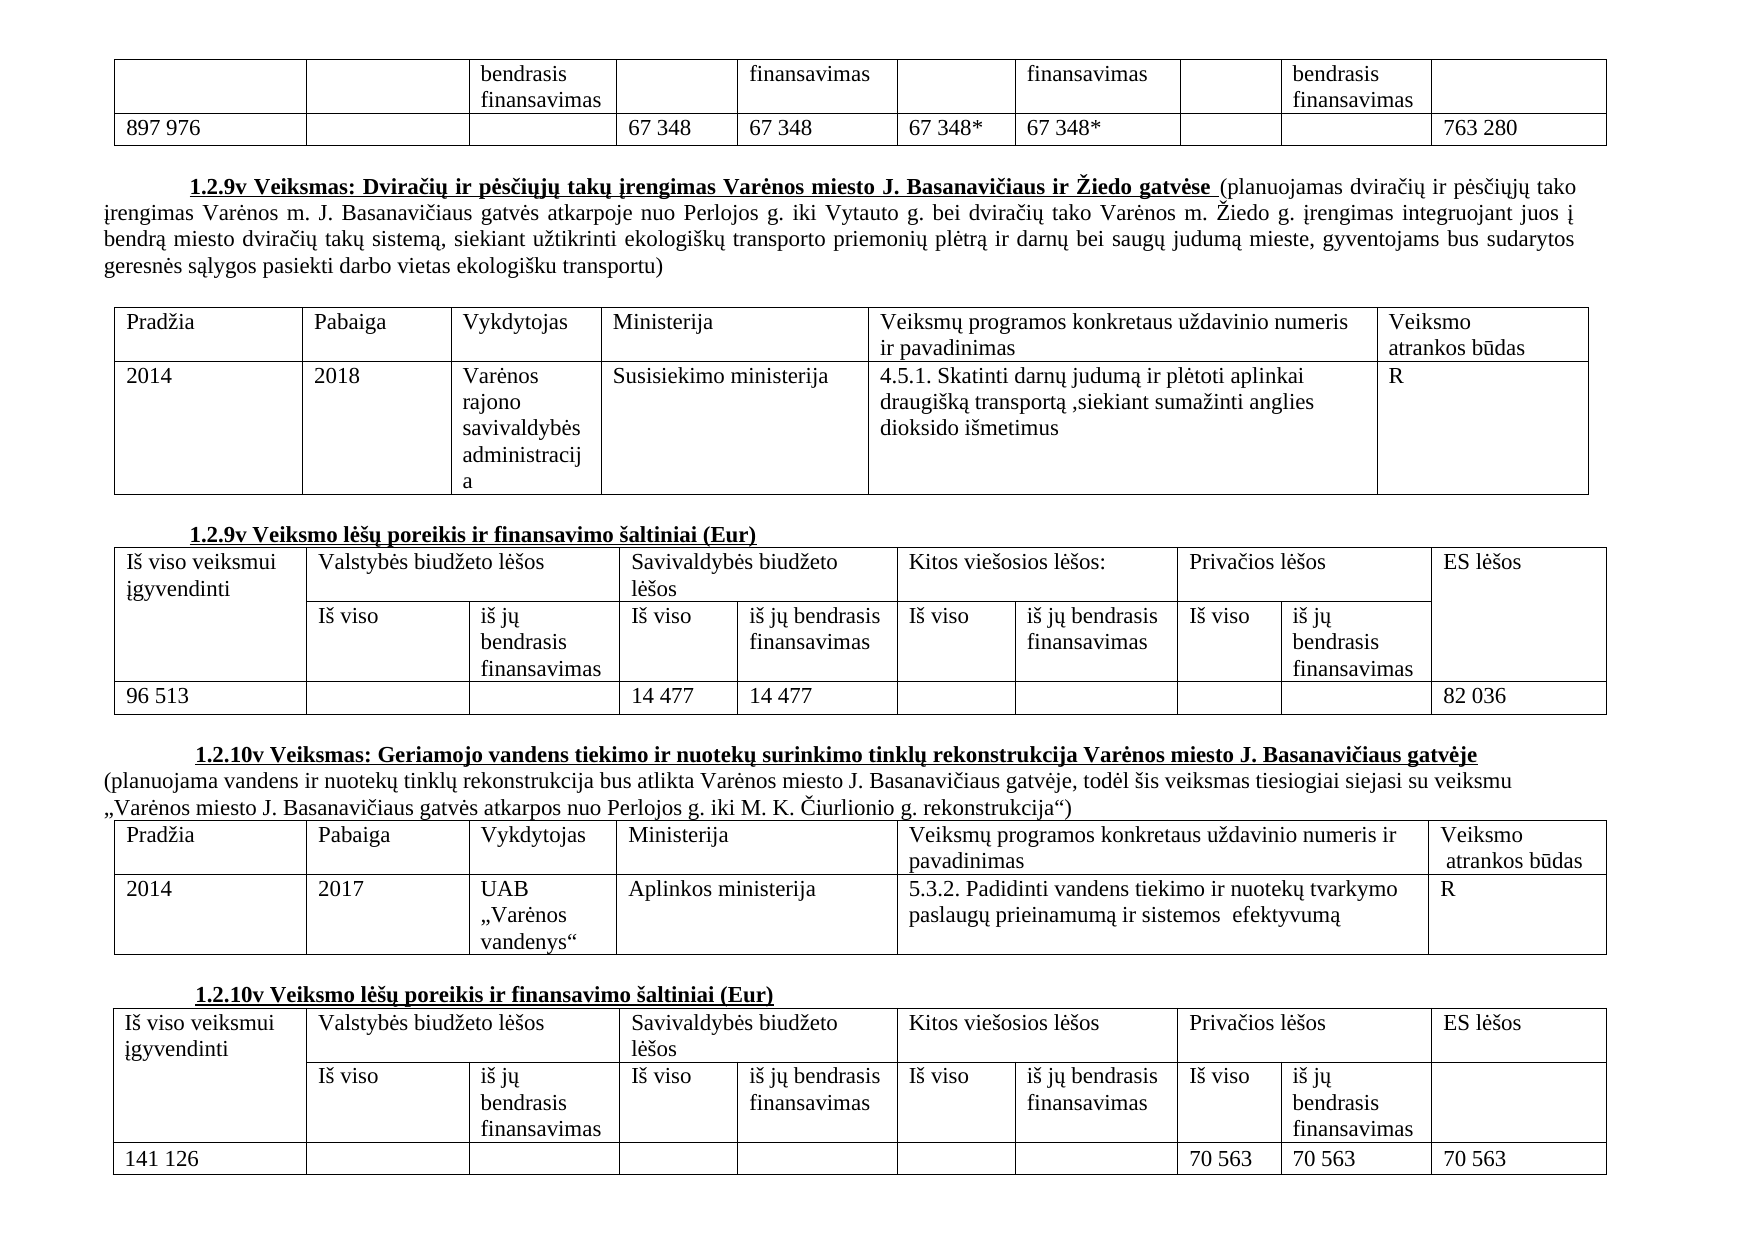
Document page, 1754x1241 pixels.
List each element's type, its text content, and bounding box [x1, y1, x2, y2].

table_cell bendrasis finansavimas [470, 60, 616, 113]
table_cell 5.3.2. Padidinti vandens tiekimo ir nuotekų tvarkymo paslaugų prieinamumą ir sistemos efektyvumą [898, 875, 1428, 954]
table_cell Iš viso [307, 1063, 469, 1142]
table_cell 897 976 [115, 114, 306, 145]
text 1.2.9v Veiksmo lėšų poreikis ir finansavimo šaltiniai (Eur) [103, 521, 1577, 547]
table_header Veiksmo atrankos būdas [1429, 821, 1606, 874]
table_cell iš jų bendrasis finansavimas [470, 602, 619, 681]
table_cell 67 348 [738, 114, 897, 145]
table_cell 14 477 [620, 682, 737, 714]
table_cell [307, 1143, 469, 1174]
table_cell [620, 1143, 737, 1174]
table_cell R [1429, 875, 1606, 954]
table_header Pabaiga [307, 821, 469, 874]
table_cell [1282, 682, 1431, 714]
table_cell [1178, 682, 1281, 714]
table_cell 70 563 [1178, 1143, 1281, 1174]
table_header Pradžia [115, 308, 302, 361]
text 1.2.10v Veiksmo lėšų poreikis ir finansavimo šaltiniai (Eur) [103, 981, 1577, 1008]
table_cell Iš viso [898, 602, 1015, 681]
table_cell [1181, 114, 1281, 145]
table_header [1432, 60, 1606, 113]
table_cell 763 280 [1432, 114, 1606, 145]
table_header Veiksmo atrankos būdas [1378, 308, 1588, 361]
table_cell [738, 1143, 897, 1174]
table_cell Iš viso [620, 602, 737, 681]
table_cell [1282, 114, 1431, 145]
table_header Privačios lėšos [1178, 548, 1431, 601]
table_cell 67 348 [617, 114, 737, 145]
table_cell 2017 [307, 875, 469, 954]
table_cell bendrasis finansavimas [1282, 60, 1431, 113]
table_header Iš viso veiksmui įgyvendinti [115, 548, 306, 681]
text 1.2.10v Veiksmas: Geriamojo vandens tiekimo ir nuotekų surinkimo tinklų rekonstrukcija Varėnos miesto J. Basanavičiaus gatvėje (planuojama vandens ir nuotekų tinklų rekonstrukcija bus atlikta Varėnos miesto J. Basanavičiaus gatvėje, todėl šis veiksmas tiesiogiai siejasi su veiksmu „Varėnos miesto J. Basanavičiaus gatvės atkarpos nuo Perlojos g. iki M. K. Čiurlionio g. rekonstrukcija“) [103, 741, 1577, 820]
table_cell 141 126 [114, 1143, 306, 1174]
table_cell [470, 114, 616, 145]
table_cell iš jų bendrasis finansavimas [738, 1063, 897, 1142]
table_cell UAB „Varėnos vandenys“ [470, 875, 616, 954]
table_cell 96 513 [115, 682, 306, 714]
table_cell 70 563 [1432, 1143, 1606, 1174]
table_cell [307, 682, 469, 714]
table_cell 2018 [303, 362, 451, 493]
table_header Vykdytojas [452, 308, 601, 361]
table_cell 2014 [115, 875, 306, 954]
table_header Privačios lėšos [1178, 1009, 1431, 1062]
table_cell Iš viso [1178, 602, 1281, 681]
table_cell iš jų bendrasis finansavimas [1016, 1063, 1177, 1142]
table_cell [307, 114, 469, 145]
table_header Iš viso veiksmui įgyvendinti [114, 1009, 306, 1142]
table_cell Susisiekimo ministerija [602, 362, 868, 493]
table_cell iš jų bendrasis finansavimas [1016, 602, 1177, 681]
table_cell finansavimas [738, 60, 897, 113]
table_cell iš jų bendrasis finansavimas [1282, 602, 1431, 681]
table_cell [470, 682, 619, 714]
table_header Ministerija [602, 308, 868, 361]
table_header Valstybės biudžeto lėšos [307, 548, 619, 601]
table_cell R [1378, 362, 1588, 493]
table_header ES lėšos [1432, 548, 1606, 681]
table_cell 14 477 [738, 682, 897, 714]
table_cell Aplinkos ministerija [617, 875, 897, 954]
table_header [115, 60, 306, 113]
table_header ES lėšos [1432, 1009, 1606, 1062]
table_header Pabaiga [303, 308, 451, 361]
text 1.2.9v Veiksmas: Dviračių ir pėsčiųjų takų įrengimas Varėnos miesto J. Basanavičiaus ir Žiedo gatvėse (planuojamas dviračių ir pėsčiųjų tako įrengimas Varėnos m. J. Basanavičiaus gatvės atkarpoje nuo Perlojos g. iki Vytauto g. bei dviračių tako Varėnos m. Žiedo g. įrengimas integruojant juos į bendrą miesto dviračių takų sistemą, siekiant užtikrinti ekologiškų transporto priemonių plėtrą ir darnų bei saugų judumą mieste, gyventojams bus sudarytos geresnės sąlygos pasiekti darbo vietas ekologišku transportu) [103, 173, 1577, 278]
table_header Valstybės biudžeto lėšos [307, 1009, 619, 1062]
table_cell Iš viso [898, 1063, 1015, 1142]
table_cell [617, 60, 737, 113]
table_cell [470, 1143, 619, 1174]
table_header Veiksmų programos konkretaus uždavinio numeris ir pavadinimas [898, 821, 1428, 874]
table_cell [898, 1143, 1015, 1174]
table_header Ministerija [617, 821, 897, 874]
table_cell 67 348* [898, 114, 1015, 145]
table_cell [898, 682, 1015, 714]
table_cell Iš viso [620, 1063, 737, 1142]
table_header Veiksmų programos konkretaus uždavinio numeris ir pavadinimas [869, 308, 1377, 361]
table_header Pradžia [115, 821, 306, 874]
table_cell finansavimas [1016, 60, 1180, 113]
table_cell [1016, 1143, 1177, 1174]
table_cell [1432, 1063, 1606, 1142]
table_header Kitos viešosios lėšos [898, 1009, 1177, 1062]
table_cell [307, 60, 469, 113]
table_cell iš jų bendrasis finansavimas [738, 602, 897, 681]
table_header Savivaldybės biudžeto lėšos [620, 1009, 897, 1062]
table_cell 70 563 [1282, 1143, 1431, 1174]
table_cell Varėnos rajono savivaldybės administracija [452, 362, 601, 493]
table_header Kitos viešosios lėšos: [898, 548, 1177, 601]
table_cell 4.5.1. Skatinti darnų judumą ir plėtoti aplinkai draugišką transportą ,siekiant sumažinti anglies dioksido išmetimus [869, 362, 1377, 493]
table_cell 82 036 [1432, 682, 1606, 714]
table_cell iš jų bendrasis finansavimas [1282, 1063, 1431, 1142]
table_header Vykdytojas [470, 821, 616, 874]
table_header Savivaldybės biudžeto lėšos [620, 548, 897, 601]
table_cell 67 348* [1016, 114, 1180, 145]
table_cell Iš viso [1178, 1063, 1281, 1142]
table_cell iš jų bendrasis finansavimas [470, 1063, 619, 1142]
table_cell 2014 [115, 362, 302, 493]
table_cell Iš viso [307, 602, 469, 681]
table_cell [1181, 60, 1281, 113]
table_cell [898, 60, 1015, 113]
table_cell [1016, 682, 1177, 714]
